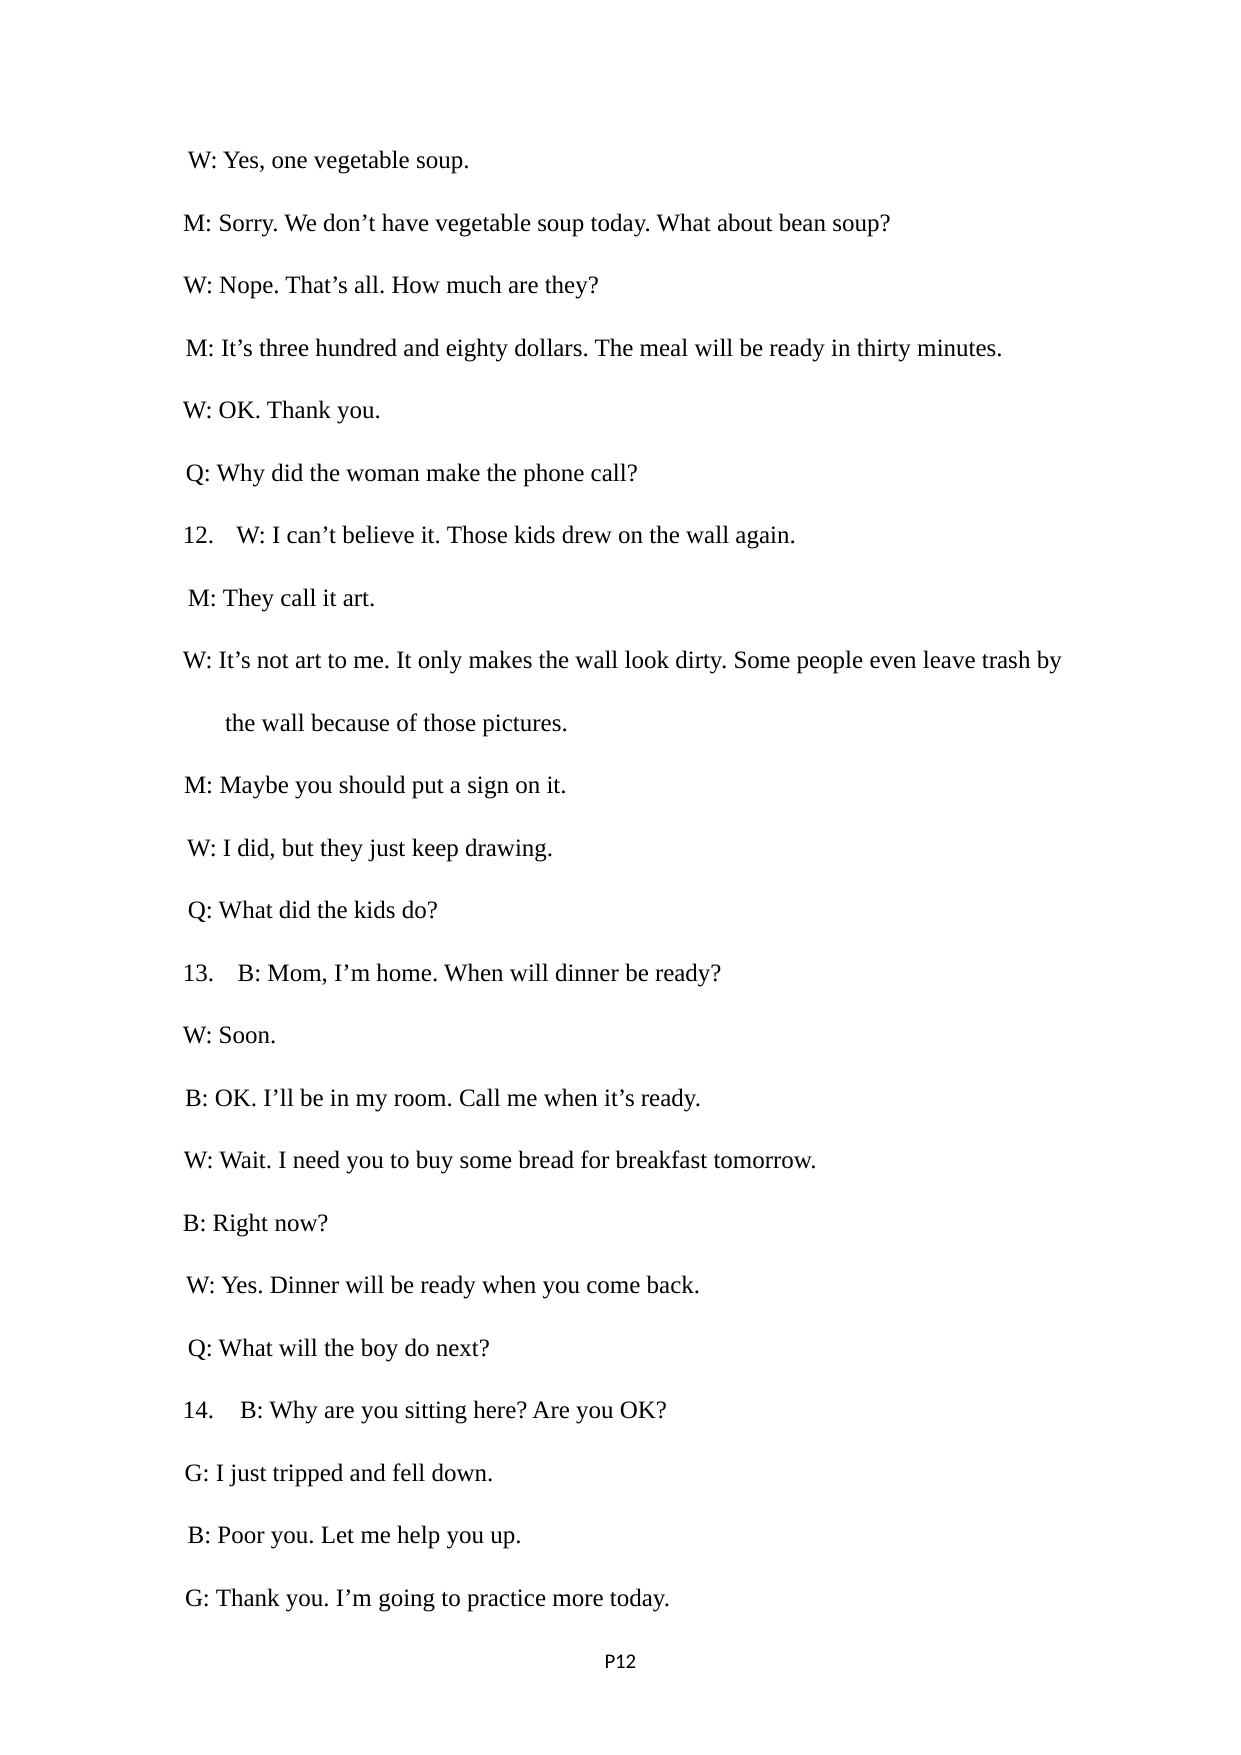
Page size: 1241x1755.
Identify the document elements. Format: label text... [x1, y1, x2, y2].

text the wall because of those pictures. [222, 681, 1151, 743]
text Q: Why did the woman make the phone call? [178, 431, 1151, 493]
text W: Yes, one vegetable soup. [178, 118, 1151, 181]
list B: Mom, I’m home. When will dinner be ready? [178, 931, 1151, 993]
text G: Thank you. I’m going to practice more today. [178, 1556, 1151, 1618]
text Q: What did the kids do? [178, 868, 1151, 931]
text W: Wait. I need you to buy some bread for breakfast tomorrow. [178, 1118, 1151, 1181]
text M: They call it art. [178, 556, 1151, 618]
text Q: What will the boy do next? [178, 1306, 1151, 1368]
text W: It’s not art to me. It only makes the wall look dirty. Some people even leave trash by [178, 618, 1151, 681]
text M: Maybe you should put a sign on it. [178, 743, 1151, 806]
text W: Nope. That’s all. How much are they? [178, 243, 1151, 306]
list W: I can’t believe it. Those kids drew on the wall again. [178, 493, 1151, 556]
text M: Sorry. We don’t have vegetable soup today. What about bean soup? [178, 181, 1151, 243]
text B: Right now? W: Yes. Dinner will be ready when you come back. [178, 1181, 1151, 1306]
text W: OK. Thank you. [178, 368, 1151, 431]
text B: Poor you. Let me help you up. [178, 1493, 1151, 1556]
text B: OK. I’ll be in my room. Call me when it’s ready. [178, 1056, 1151, 1118]
text G: I just tripped and fell down. [178, 1431, 1151, 1493]
text W: I did, but they just keep drawing. [178, 806, 1151, 868]
list B: Why are you sitting here? Are you OK? [178, 1368, 1151, 1431]
text W: Soon. [178, 993, 1151, 1056]
text M: It’s three hundred and eighty dollars. The meal will be ready in thirty minutes. [178, 306, 1151, 368]
